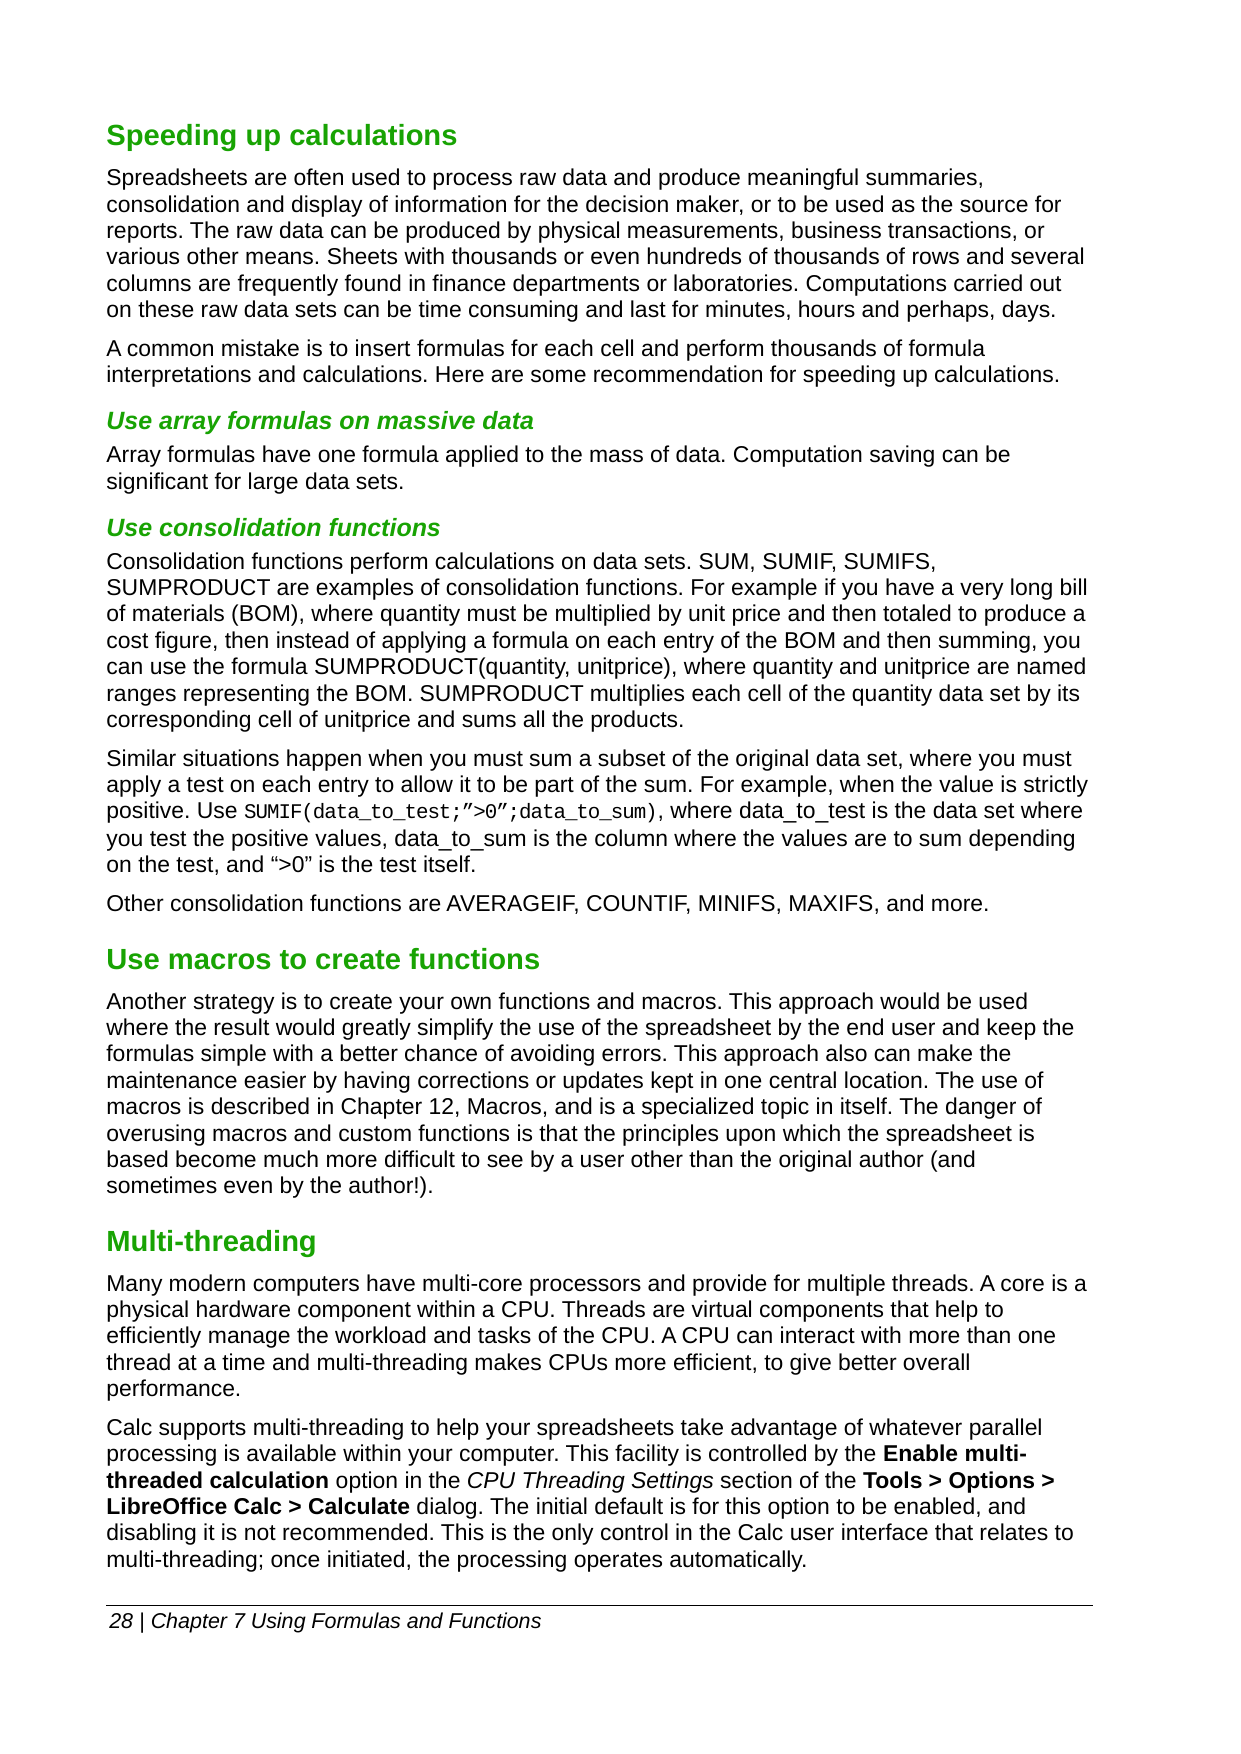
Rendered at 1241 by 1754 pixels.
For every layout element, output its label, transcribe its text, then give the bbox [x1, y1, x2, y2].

subtitle Speeding up calculations [106, 118, 1093, 152]
subtitle Use consolidation functions [106, 513, 1093, 541]
text Many modern computers have multi-core processors and provide for multiple threads. A core is a physical hardware component within a CPU. Threads are virtual components that help to efficiently manage the workload and tasks of the CPU. A CPU can interact with more than one thread at a time and multi-threading makes CPUs more efficient, to give better overall performance. [106, 1269, 1093, 1401]
text Consolidation functions perform calculations on data sets. SUM, SUMIF, SUMIFS, SUMPRODUCT are examples of consolidation functions. For example if you have a very long bill of materials (BOM), where quantity must be multiplied by unit price and then totaled to produce a cost figure, then instead of applying a formula on each entry of the BOM and then summing, you can use the formula SUMPRODUCT(quantity, unitprice), where quantity and unitprice are named ranges representing the BOM. SUMPRODUCT multiplies each cell of the quantity data set by its corresponding cell of unitprice and sums all the products. [106, 548, 1093, 732]
text A common mistake is to insert formulas for each cell and perform thousands of formula interpretations and calculations. Here are some recommendation for speeding up calculations. [106, 335, 1093, 387]
text Spreadsheets are often used to process raw data and produce meaningful summaries, consolidation and display of information for the decision maker, or to be used as the source for reports. The raw data can be produced by physical measurements, business transactions, or various other means. Sheets with thousands or even hundreds of thousands of rows and several columns are frequently found in finance departments or laboratories. Computations carried out on these raw data sets can be time consuming and last for minutes, hours and perhaps, days. [106, 164, 1093, 322]
text Another strategy is to create your own functions and macros. This approach would be used where the result would greatly simplify the use of the spreadsheet by the end user and keep the formulas simple with a better chance of avoiding errors. This approach also can make the maintenance easier by having corrections or updates kept in one central location. The use of macros is described in Chapter 12, Macros, and is a specialized topic in itself. The danger of overusing macros and custom functions is that the principles upon which the spreadsheet is based become much more difficult to see by a user other than the original author (and sometimes even by the author!). [106, 988, 1093, 1198]
text Calc supports multi-threading to help your spreadsheets take advantage of whatever parallel processing is available within your computer. This facility is controlled by the Enable multi-threaded calculation option in the CPU Threading Settings section of the Tools > Options > LibreOffice Calc > Calculate dialog. The initial default is for this option to be enabled, and disabling it is not recommended. This is the only control in the Calc user interface that relates to multi-threading; once initiated, the processing operates automatically. [106, 1414, 1093, 1572]
subtitle Use array formulas on massive data [106, 406, 1093, 435]
text Similar situations happen when you must sum a subset of the original data set, where you must apply a test on each entry to allow it to be part of the sum. For example, when the value is strictly positive. Use SUMIF(data_to_test;”>0”;data_to_sum), where data_to_test is the data set where you test the positive values, data_to_sum is the column where the values are to sum depending on the test, and “>0” is the test itself. [106, 745, 1093, 878]
text Array formulas have one formula applied to the mass of data. Computation saving can be significant for large data sets. [106, 441, 1093, 494]
subtitle Use macros to create functions [106, 942, 1093, 975]
subtitle Multi-threading [106, 1223, 1093, 1257]
text Other consolidation functions are AVERAGEIF, COUNTIF, MINIFS, MAXIFS, and more. [106, 890, 1093, 917]
